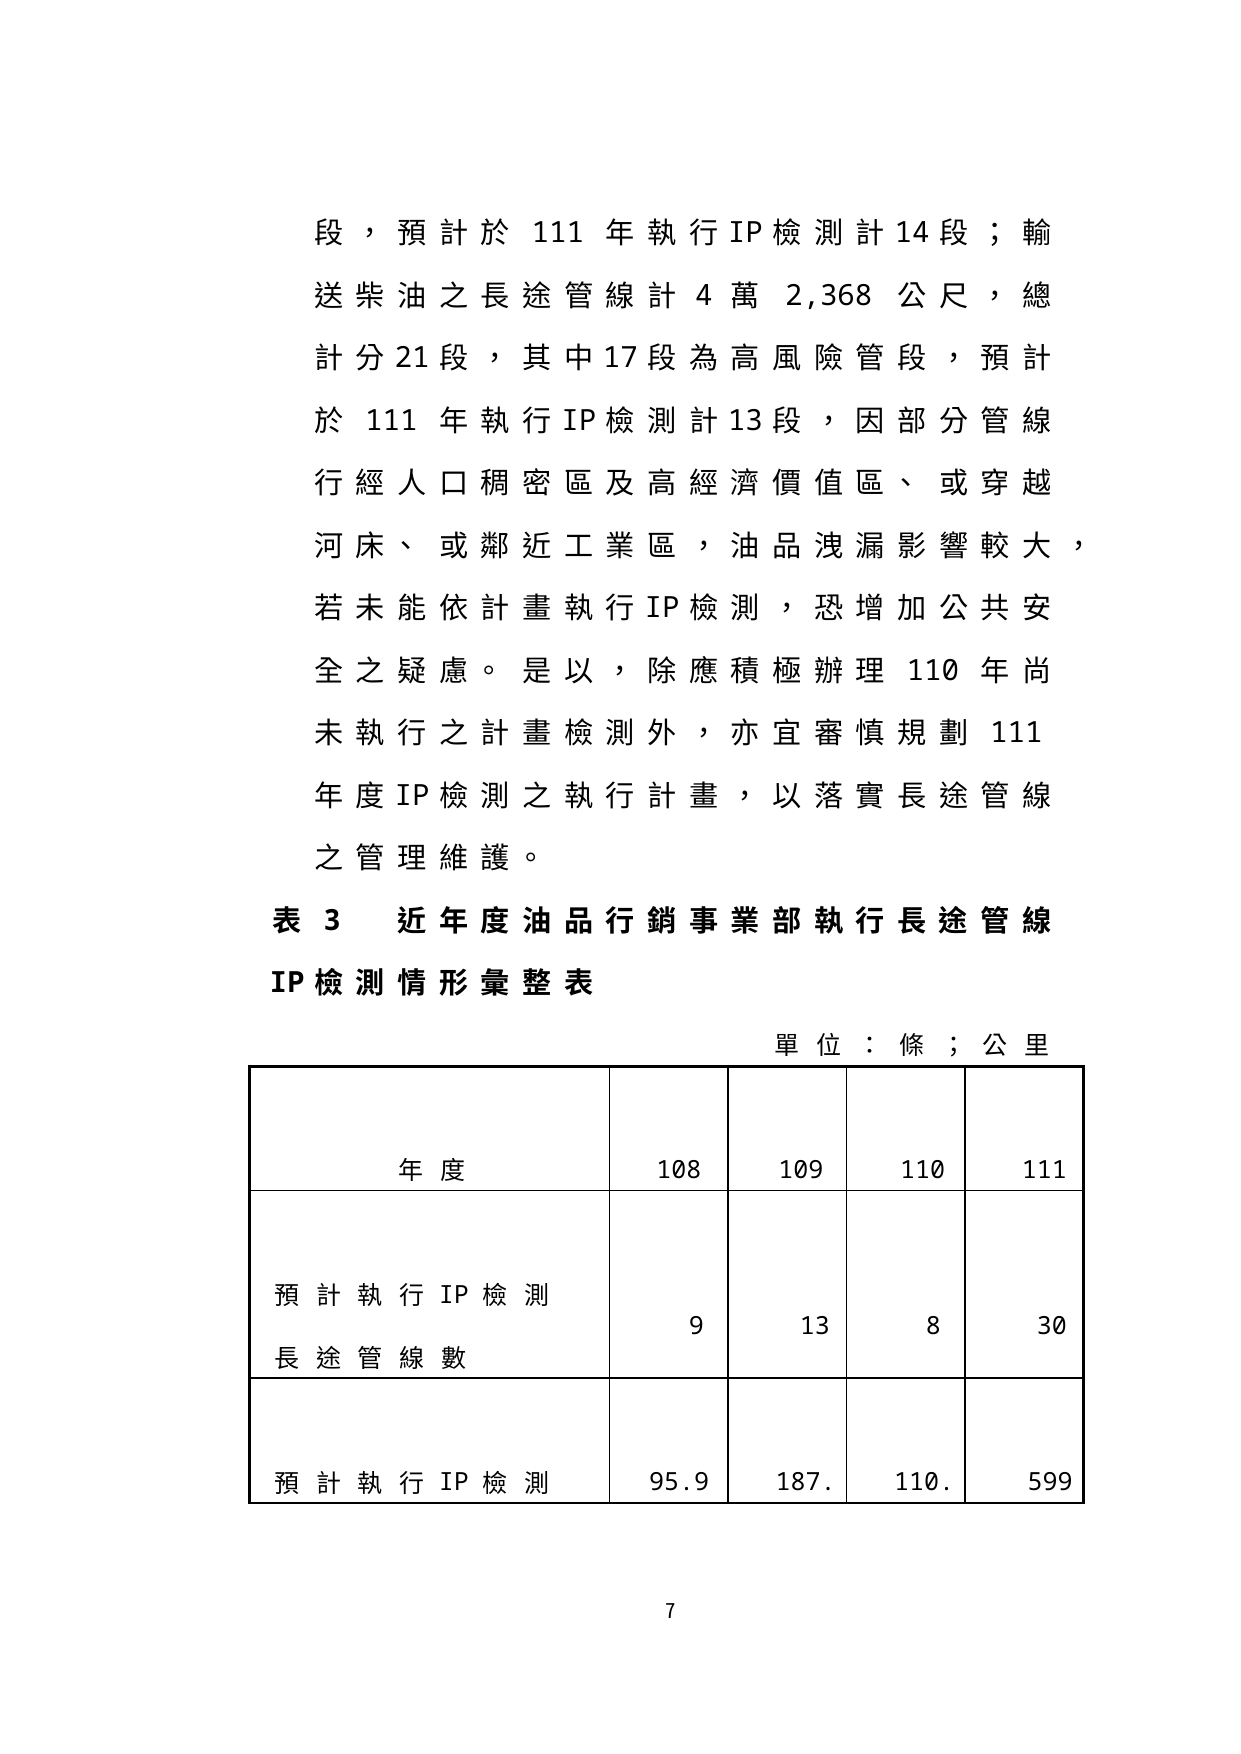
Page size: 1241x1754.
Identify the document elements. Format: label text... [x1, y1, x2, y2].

table_header 108 [610, 1068, 727, 1189]
table_cell 13 [729, 1191, 846, 1377]
table_cell 187. [729, 1379, 846, 1502]
text 表3 近年度油品行銷事業部執行長途管線IP檢測情形彙整表 [238, 877, 1058, 1002]
table_header 109 [729, 1068, 846, 1189]
table_cell 預計執行IP檢測長途管線數 [251, 1191, 609, 1377]
table_header 年度 [251, 1068, 609, 1189]
text 單位：條；公里 [183, 1002, 1058, 1064]
text 又以台灣中油公司110年6月底辦理新竹供油中心至後龍溪南岸開關站(新中線)之長途管線風險評估結果為例，經風險評估結果，輸送汽油之長途管線計4萬1,729公尺，總計分21段，均為高風險管段，預計於111年執行IP檢測計14段；輸送柴油之長途管線計4萬2,368公尺，總計分21段，其中17段為高風險管段，預計於111年執行IP檢測計13段，因部分管線行經人口稠密區及高經濟價值區、或穿越河床、或鄰近工業區，油品洩漏影響較大，若未能依計畫執行IP檢測，恐增加公共安全之疑慮。是以，除應積極辦理110年尚未執行之計畫檢測外，亦宜審慎規劃111年度IP檢測之執行計畫，以落實長途管線之管理維護。 [271, 189, 1058, 877]
table_cell 預計執行IP檢測 [251, 1379, 609, 1502]
table_cell 95.9 [610, 1379, 727, 1502]
table_cell 8 [847, 1191, 964, 1377]
table_header 110 [847, 1068, 964, 1189]
table_cell 599 [966, 1379, 1082, 1502]
table_cell 9 [610, 1191, 727, 1377]
table_header 111 [966, 1068, 1082, 1189]
table_cell 30 [966, 1191, 1082, 1377]
table_cell 110. [847, 1379, 964, 1502]
